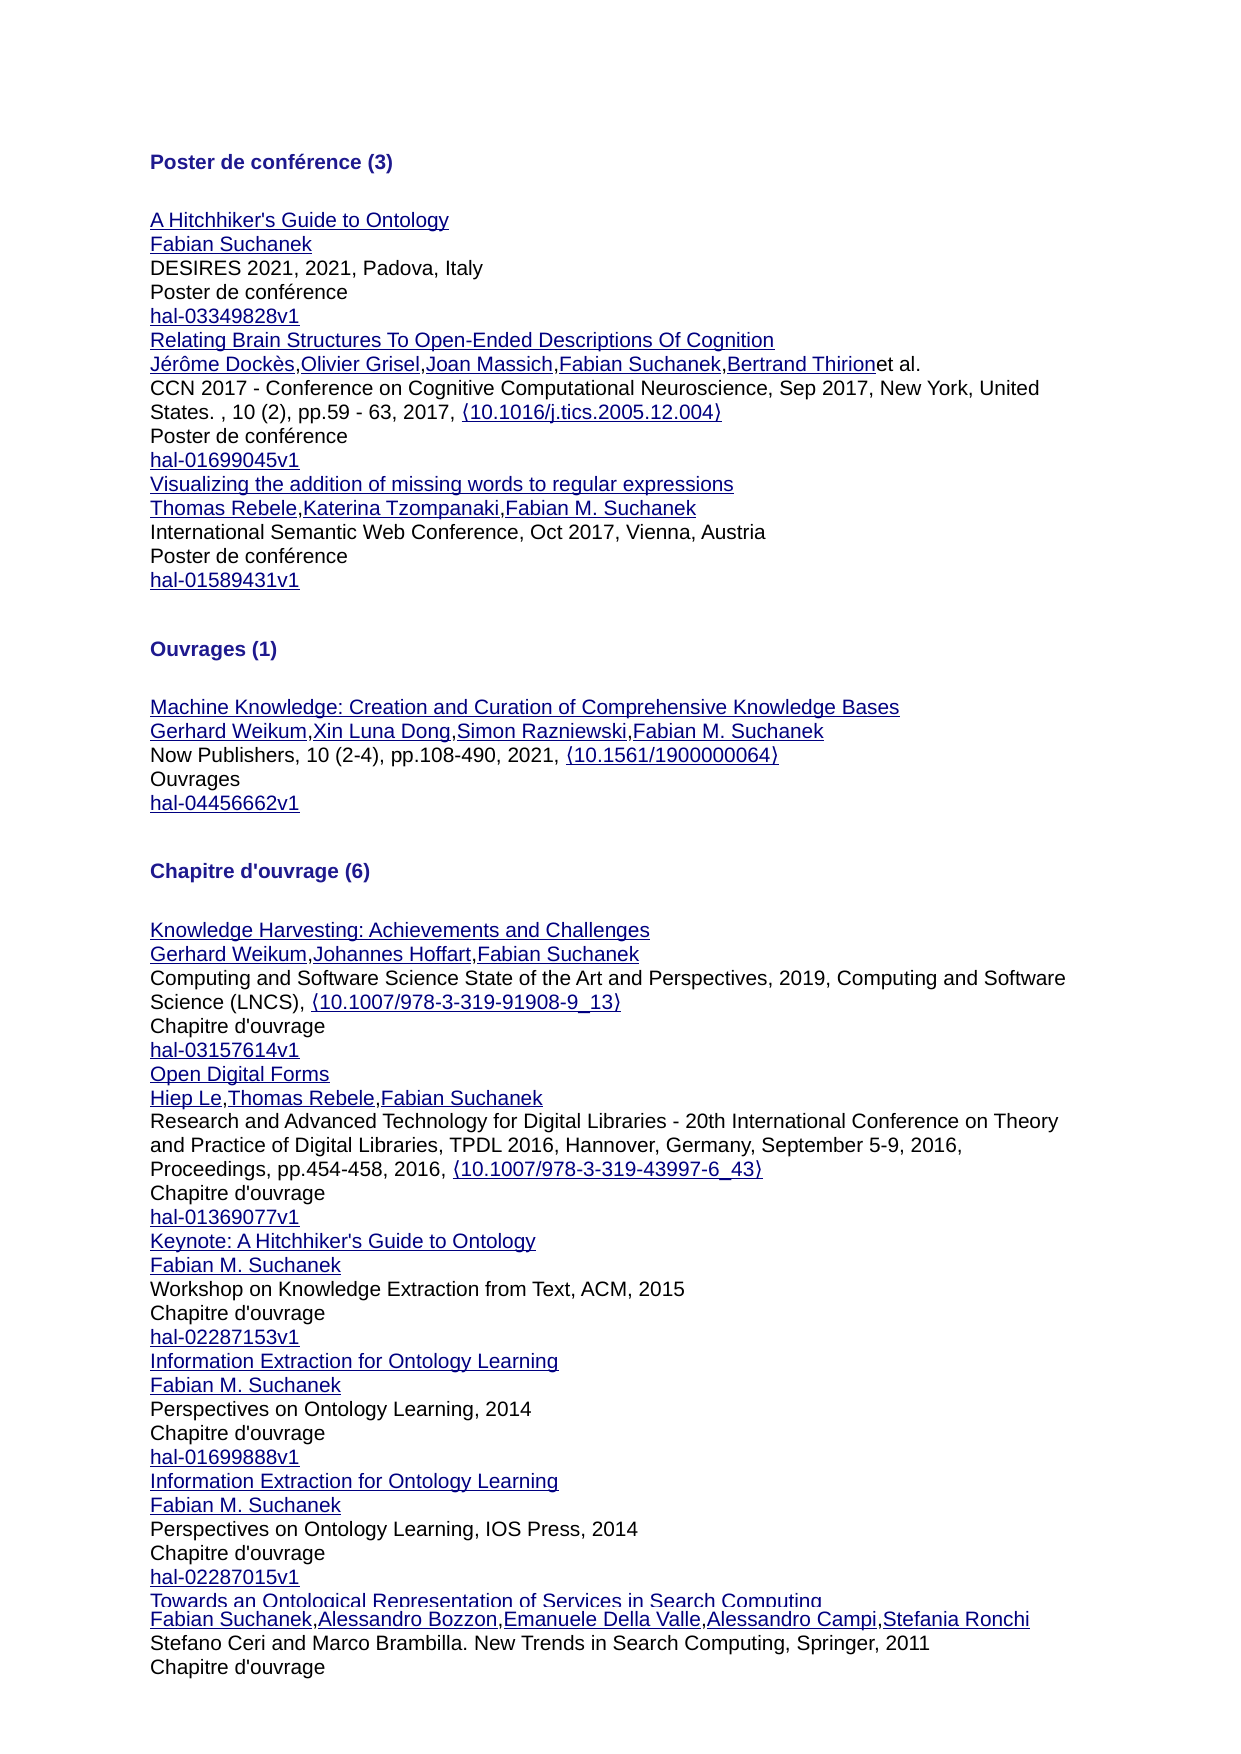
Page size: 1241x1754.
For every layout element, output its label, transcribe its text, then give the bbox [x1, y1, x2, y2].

table_cell Keynote: A Hitchhiker's Guide to Ontology Fabian M. Suchanek Workshop on Knowledge Extraction from Text, ACM, 2015 Chapitre d'ouvrage hal-02287153v1 [150, 1229, 1090, 1349]
table_cell Information Extraction for Ontology Learning Fabian M. Suchanek Perspectives on Ontology Learning, 2014 Chapitre d'ouvrage hal-01699888v1 [150, 1349, 1090, 1469]
table_cell Open Digital Forms Hiep Le,Thomas Rebele,Fabian Suchanek Research and Advanced Technology for Digital Libraries - 20th International Conference on Theory and Practice of Digital Libraries, TPDL 2016, Hannover, Germany, September 5-9, 2016, Proceedings, pp.454-458, 2016, ⟨10.1007/978-3-319-43997-6_43⟩ Chapitre d'ouvrage hal-01369077v1 [150, 1061, 1090, 1229]
table_cell Information Extraction for Ontology Learning Fabian M. Suchanek Perspectives on Ontology Learning, IOS Press, 2014 Chapitre d'ouvrage hal-02287015v1 [150, 1469, 1090, 1588]
subtitle Chapitre d'ouvrage (6) [150, 859, 1090, 883]
table_cell Relating Brain Structures To Open-Ended Descriptions Of Cognition Jérôme Dockès,Olivier Grisel,Joan Massich,Fabian Suchanek,Bertrand Thirionet al. CCN 2017 - Conference on Cognitive Computational Neuroscience, Sep 2017, New York, United States. , 10 (2), pp.59 - 63, 2017, ⟨10.1016/j.tics.2005.12.004⟩ Poster de conférence hal-01699045v1 [150, 328, 1090, 472]
table_cell Towards an Ontological Representation of Services in Search Computing Fabian Suchanek,Alessandro Bozzon,Emanuele Della Valle,Alessandro Campi,Stefania Ronchi Stefano Ceri and Marco Brambilla. New Trends in Search Computing, Springer, 2011 Chapitre d'ouvrage [150, 1589, 1090, 1679]
table_header Machine Knowledge: Creation and Curation of Comprehensive Knowledge Bases Gerhard Weikum,Xin Luna Dong,Simon Razniewski,Fabian M. Suchanek Now Publishers, 10 (2-4), pp.108-490, 2021, ⟨10.1561/1900000064⟩ Ouvrages hal-04456662v1 [150, 695, 1090, 814]
subtitle Poster de conférence (3) [150, 150, 1090, 174]
table_cell Visualizing the addition of missing words to regular expressions Thomas Rebele,Katerina Tzompanaki,Fabian M. Suchanek International Semantic Web Conference, Oct 2017, Vienna, Austria Poster de conférence hal-01589431v1 [150, 472, 1090, 592]
table_header A Hitchhiker's Guide to Ontology Fabian Suchanek DESIRES 2021, 2021, Padova, Italy Poster de conférence hal-03349828v1 [150, 208, 1090, 328]
table_header Knowledge Harvesting: Achievements and Challenges Gerhard Weikum,Johannes Hoffart,Fabian Suchanek Computing and Software Science State of the Art and Perspectives, 2019, Computing and Software Science (LNCS), ⟨10.1007/978-3-319-91908-9_13⟩ Chapitre d'ouvrage hal-03157614v1 [150, 918, 1090, 1061]
subtitle Ouvrages (1) [150, 636, 1090, 660]
